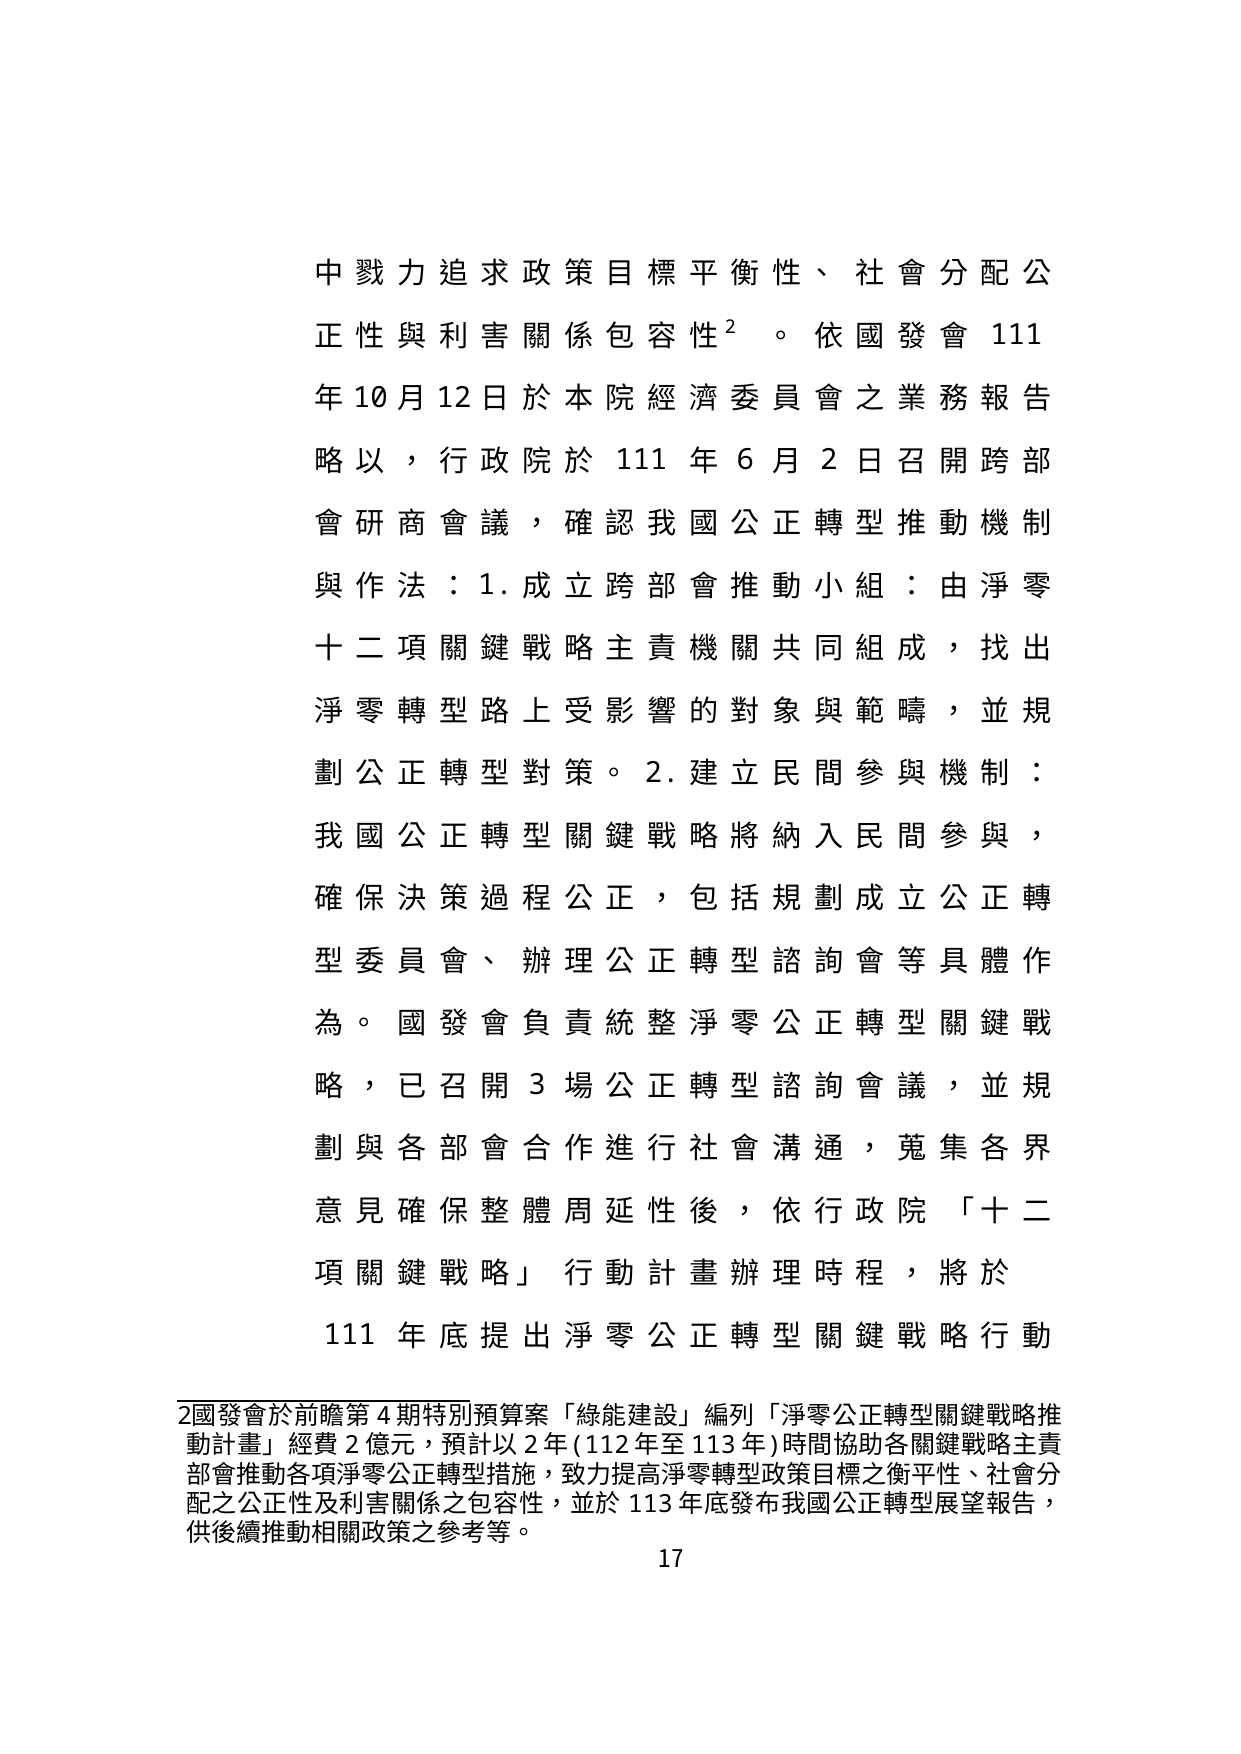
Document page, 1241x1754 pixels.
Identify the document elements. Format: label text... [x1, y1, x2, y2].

text 「十二項關鍵戰略」中，國發會為「公正轉型」之主辦機關，以「盡力不遺落任何人」為公正轉型目標,在淨零轉型過程中戮力追求政策目標平衡性、社會分配公正性與利害關係包容性。依國發會111年10月12日於本院經濟委員會之業務報告略以，行政院於111年6月2日召開跨部會研商會議，確認我國公正轉型推動機制與作法：1.成立跨部會推動小組：由淨零十二項關鍵戰略主責機關共同組成，找出淨零轉型路上受影響的對象與範疇，並規劃公正轉型對策。2.建立民間參與機制：我國公正轉型關鍵戰略將納入民間參與，確保決策過程公正，包括規劃成立公正轉型委員會、辦理公正轉型諮詢會等具體作為。國發會負責統整淨零公正轉型關鍵戰略，已召開3場公正轉型諮詢會議，並規劃與各部會合作進行社會溝通，蒐集各界意見確保整體周延性後，依行政院「十二項關鍵戰略」行動計畫辦理時程，將於111年底提出淨零公正轉型關鍵戰略行動計畫。鑑於推動淨零碳排政策為全球趨勢，其具體政策及對產業民生之影響，仍待詳實評估並對外說明以達社會共識，允宜強化產官學界之溝通及資訊之公開透明。 [271, 229, 1058, 1354]
text 國發會於前瞻第4期特別預算案「綠能建設」編列「淨零公正轉型關鍵戰略推動計畫」經費2億元，預計以2年(112年至113年)時間協助各關鍵戰略主責部會推動各項淨零公正轉型措施，致力提高淨零轉型政策目標之衡平性、社會分配之公正性及利害關係之包容性，並於113年底發布我國公正轉型展望報告，供後續推動相關政策之參考等。 [177, 1401, 1063, 1547]
